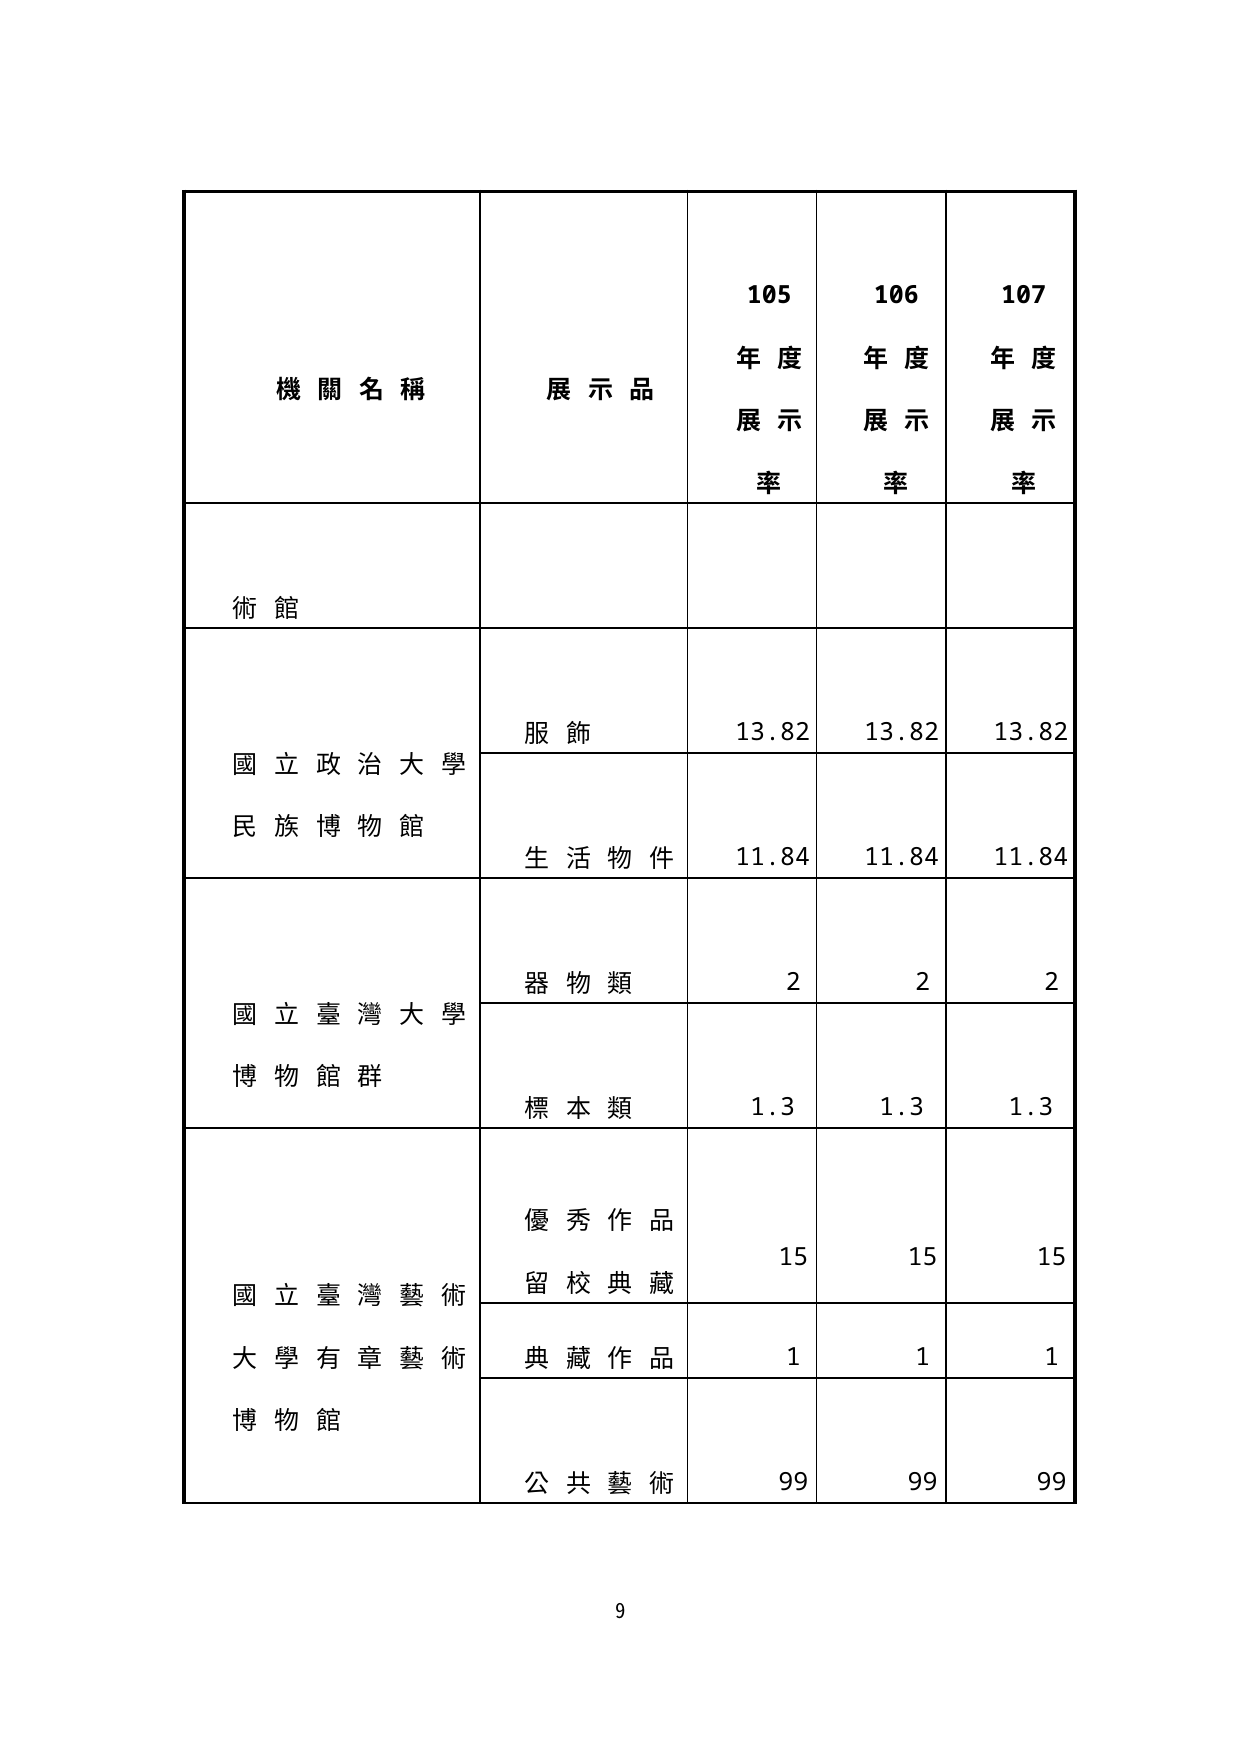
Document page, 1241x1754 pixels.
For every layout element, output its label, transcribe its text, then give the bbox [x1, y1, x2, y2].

table_cell 服飾 [481, 629, 687, 752]
table_header 機關名稱 [186, 193, 479, 502]
table_cell 國立臺灣大學博物館群 [186, 879, 479, 1127]
table_cell [947, 504, 1073, 627]
table_cell 15 [947, 1129, 1073, 1302]
table_cell 典藏作品 [481, 1304, 687, 1377]
table_cell 15 [688, 1129, 816, 1302]
table_cell 1.3 [947, 1004, 1073, 1127]
table_cell 13.82 [817, 629, 945, 752]
table_cell 13.82 [688, 629, 816, 752]
table_cell 生活物件 [481, 754, 687, 877]
table_cell 國立臺灣藝術大學有章藝術博物館 [186, 1129, 479, 1502]
table_cell 國立政治大學民族博物館 [186, 629, 479, 877]
table_cell 標本類 [481, 1004, 687, 1127]
table_cell 2 [947, 879, 1073, 1002]
table_cell 1 [947, 1304, 1073, 1377]
table_cell 99 [947, 1379, 1073, 1502]
table_header 107年度 展示率 [947, 193, 1073, 502]
table_cell [688, 504, 816, 627]
table_cell 1.3 [688, 1004, 816, 1127]
table_cell 99 [817, 1379, 945, 1502]
table_cell 公共藝術 [481, 1379, 687, 1502]
table_cell [481, 504, 687, 627]
table_cell 13.82 [947, 629, 1073, 752]
table_cell 器物類 [481, 879, 687, 1002]
table_cell 1.3 [817, 1004, 945, 1127]
table_cell 1 [688, 1304, 816, 1377]
table_cell 11.84 [688, 754, 816, 877]
table_cell 1 [817, 1304, 945, 1377]
table_header 展示品 [481, 193, 687, 502]
table_cell 11.84 [817, 754, 945, 877]
table_cell 15 [817, 1129, 945, 1302]
table_cell 術館 [186, 504, 479, 627]
table_header 105年度 展示率 [688, 193, 816, 502]
table_cell 2 [688, 879, 816, 1002]
table_cell [817, 504, 945, 627]
table_cell 2 [817, 879, 945, 1002]
table_cell 優秀作品留校典藏 [481, 1129, 687, 1302]
table_cell 11.84 [947, 754, 1073, 877]
table_cell 99 [688, 1379, 816, 1502]
table_header 106年度 展示率 [817, 193, 945, 502]
